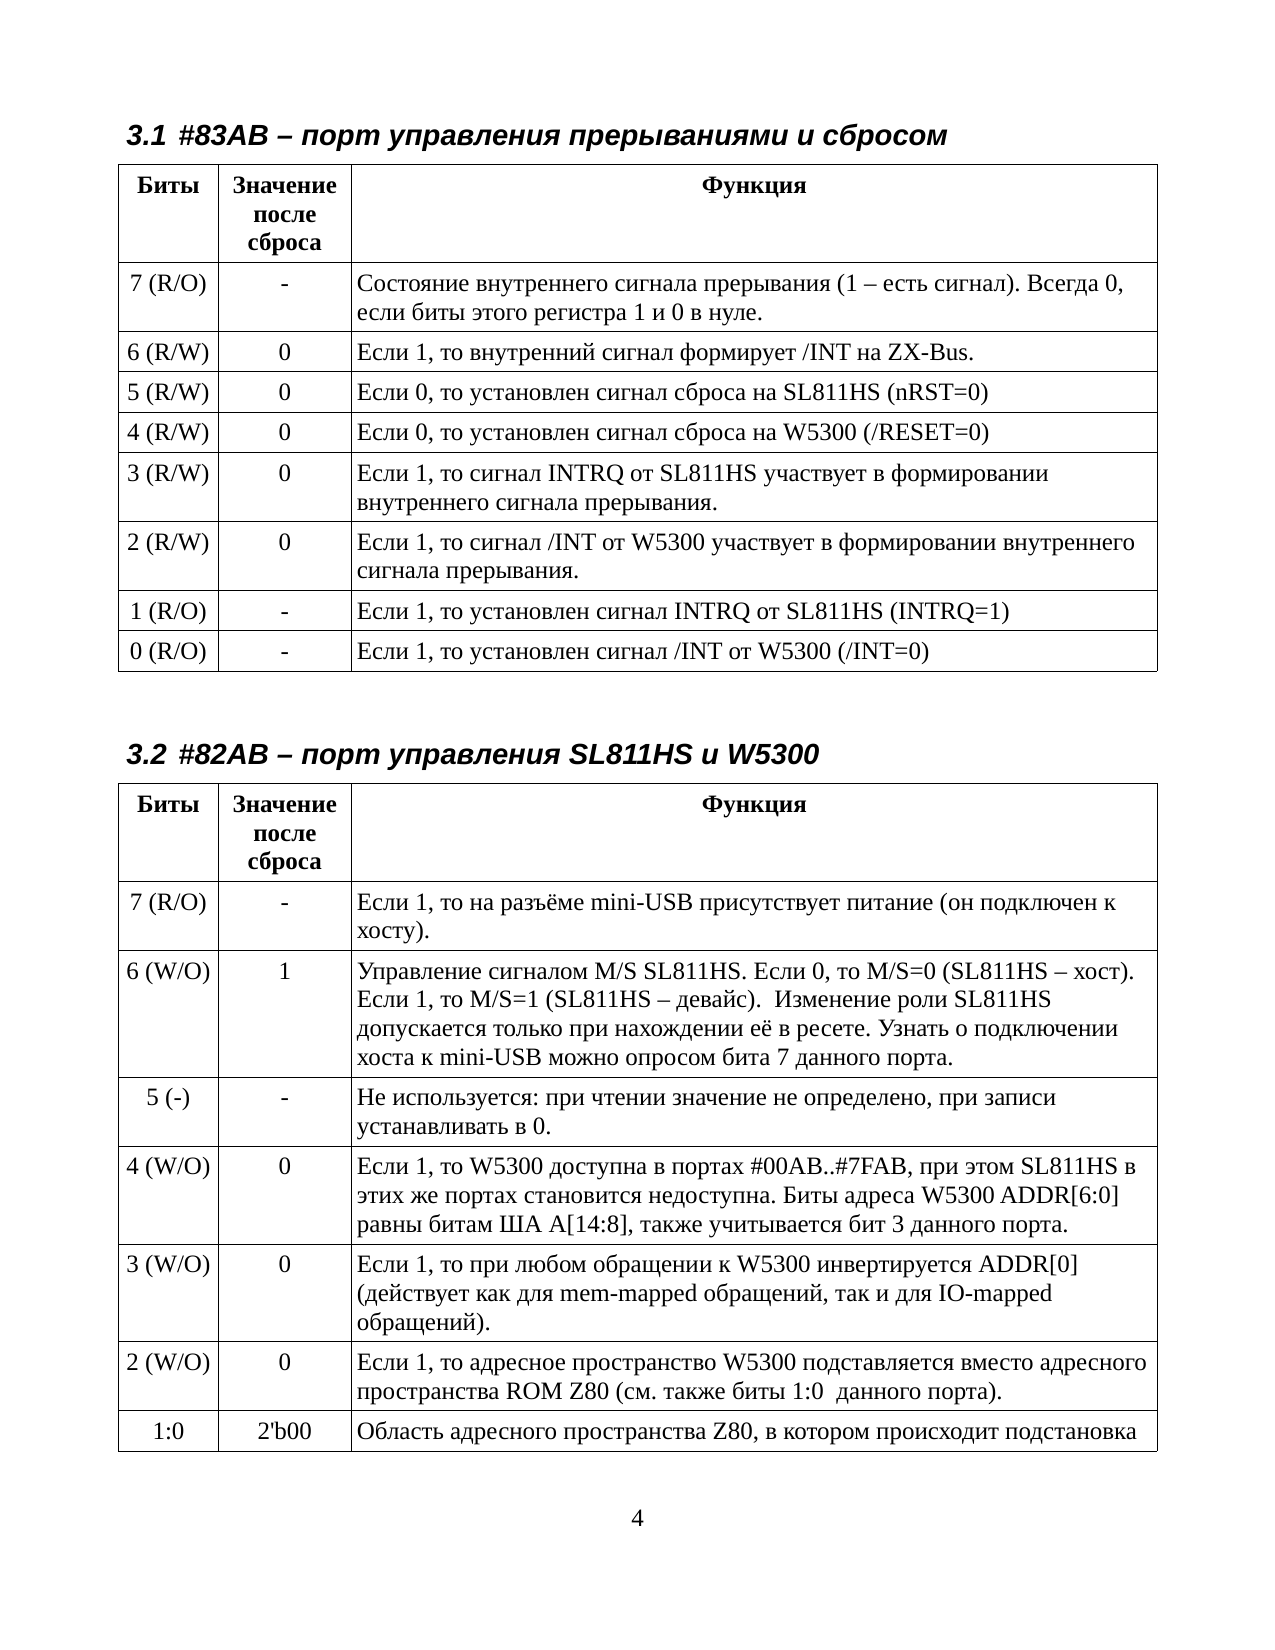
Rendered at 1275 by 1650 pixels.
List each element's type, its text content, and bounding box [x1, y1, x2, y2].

table_cell 1:0 [119, 1411, 218, 1451]
table_cell - [219, 591, 351, 630]
table_cell Если 1, то установлен сигнал INTRQ от SL811HS (INTRQ=1) [352, 591, 1157, 630]
table_cell 4 (W/O) [119, 1147, 218, 1243]
table_cell Если 1, то адресное пространство W5300 подставляется вместо адресного пространства ROM Z80 (см. также биты 1:0 данного порта). [352, 1342, 1157, 1410]
table_cell 1 (R/O) [119, 591, 218, 630]
table_cell 0 [219, 372, 351, 412]
table_cell 0 [219, 332, 351, 371]
table_cell Если 1, то установлен сигнал /INT от W5300 (/INT=0) [352, 631, 1157, 671]
table_cell 7 (R/O) [119, 263, 218, 331]
table_cell 0 [219, 522, 351, 590]
table_header Функция [352, 165, 1157, 262]
table_cell Если 0, то установлен сигнал сброса на SL811HS (nRST=0) [352, 372, 1157, 412]
table_cell 4 (R/W) [119, 413, 218, 452]
table_cell 0 [219, 1245, 351, 1341]
table_cell 1 [219, 951, 351, 1077]
table_cell 0 [219, 453, 351, 521]
subtitle #82AB – порт управления SL811HS и W5300 [118, 737, 1157, 771]
table_cell 0 [219, 1147, 351, 1243]
table_cell Если 1, то сигнал INTRQ от SL811HS участвует в формировании внутреннего сигнала прерывания. [352, 453, 1157, 521]
table_cell 6 (R/W) [119, 332, 218, 371]
table_cell 5 (R/W) [119, 372, 218, 412]
table_header Значение после сброса [219, 784, 351, 881]
table_cell 2 (R/W) [119, 522, 218, 590]
table_cell 6 (W/O) [119, 951, 218, 1077]
table_cell 5 (-) [119, 1078, 218, 1146]
table_cell 3 (R/W) [119, 453, 218, 521]
table_cell 3 (W/O) [119, 1245, 218, 1341]
table_cell Если 1, то внутренний сигнал формирует /INT на ZX-Bus. [352, 332, 1157, 371]
table_cell Если 0, то установлен сигнал сброса на W5300 (/RESET=0) [352, 413, 1157, 452]
table_cell 2'b00 [219, 1411, 351, 1451]
table_cell Область адресного пространства Z80, в котором происходит подстановка [352, 1411, 1157, 1451]
table_cell - [219, 263, 351, 331]
table_header Биты [119, 784, 218, 881]
table_header Биты [119, 165, 218, 262]
subtitle #83AB – порт управления прерываниями и сбросом [118, 118, 1157, 152]
table_cell Если 1, то на разъёме mini-USB присутствует питание (он подключен к хосту). [352, 882, 1157, 950]
table_header Значение после сброса [219, 165, 351, 262]
table_cell Если 1, то W5300 доступна в портах #00AB..#7FAB, при этом SL811HS в этих же портах становится недоступна. Биты адреса W5300 ADDR[6:0] равны битам ША A[14:8], также учитывается бит 3 данного порта. [352, 1147, 1157, 1243]
table_header Функция [352, 784, 1157, 881]
table_cell Управление сигналом M/S SL811HS. Если 0, то M/S=0 (SL811HS – хост). Если 1, то M/S=1 (SL811HS – девайс). Изменение роли SL811HS допускается только при нахождении её в ресете. Узнать о подключении хоста к mini-USB можно опросом бита 7 данного порта. [352, 951, 1157, 1077]
table_cell 7 (R/O) [119, 882, 218, 950]
table_cell - [219, 631, 351, 671]
table_cell Состояние внутреннего сигнала прерывания (1 – есть сигнал). Всегда 0, если биты этого регистра 1 и 0 в нуле. [352, 263, 1157, 331]
table_cell Если 1, то при любом обращении к W5300 инвертируется ADDR[0] (действует как для mem-mapped обращений, так и для IO-mapped обращений). [352, 1245, 1157, 1341]
table_cell Если 1, то сигнал /INT от W5300 участвует в формировании внутреннего сигнала прерывания. [352, 522, 1157, 590]
table_cell 0 [219, 413, 351, 452]
table_cell - [219, 1078, 351, 1146]
table_cell Не используется: при чтении значение не определено, при записи устанавливать в 0. [352, 1078, 1157, 1146]
table_cell - [219, 882, 351, 950]
table_cell 2 (W/O) [119, 1342, 218, 1410]
table_cell 0 (R/O) [119, 631, 218, 671]
table_cell 0 [219, 1342, 351, 1410]
